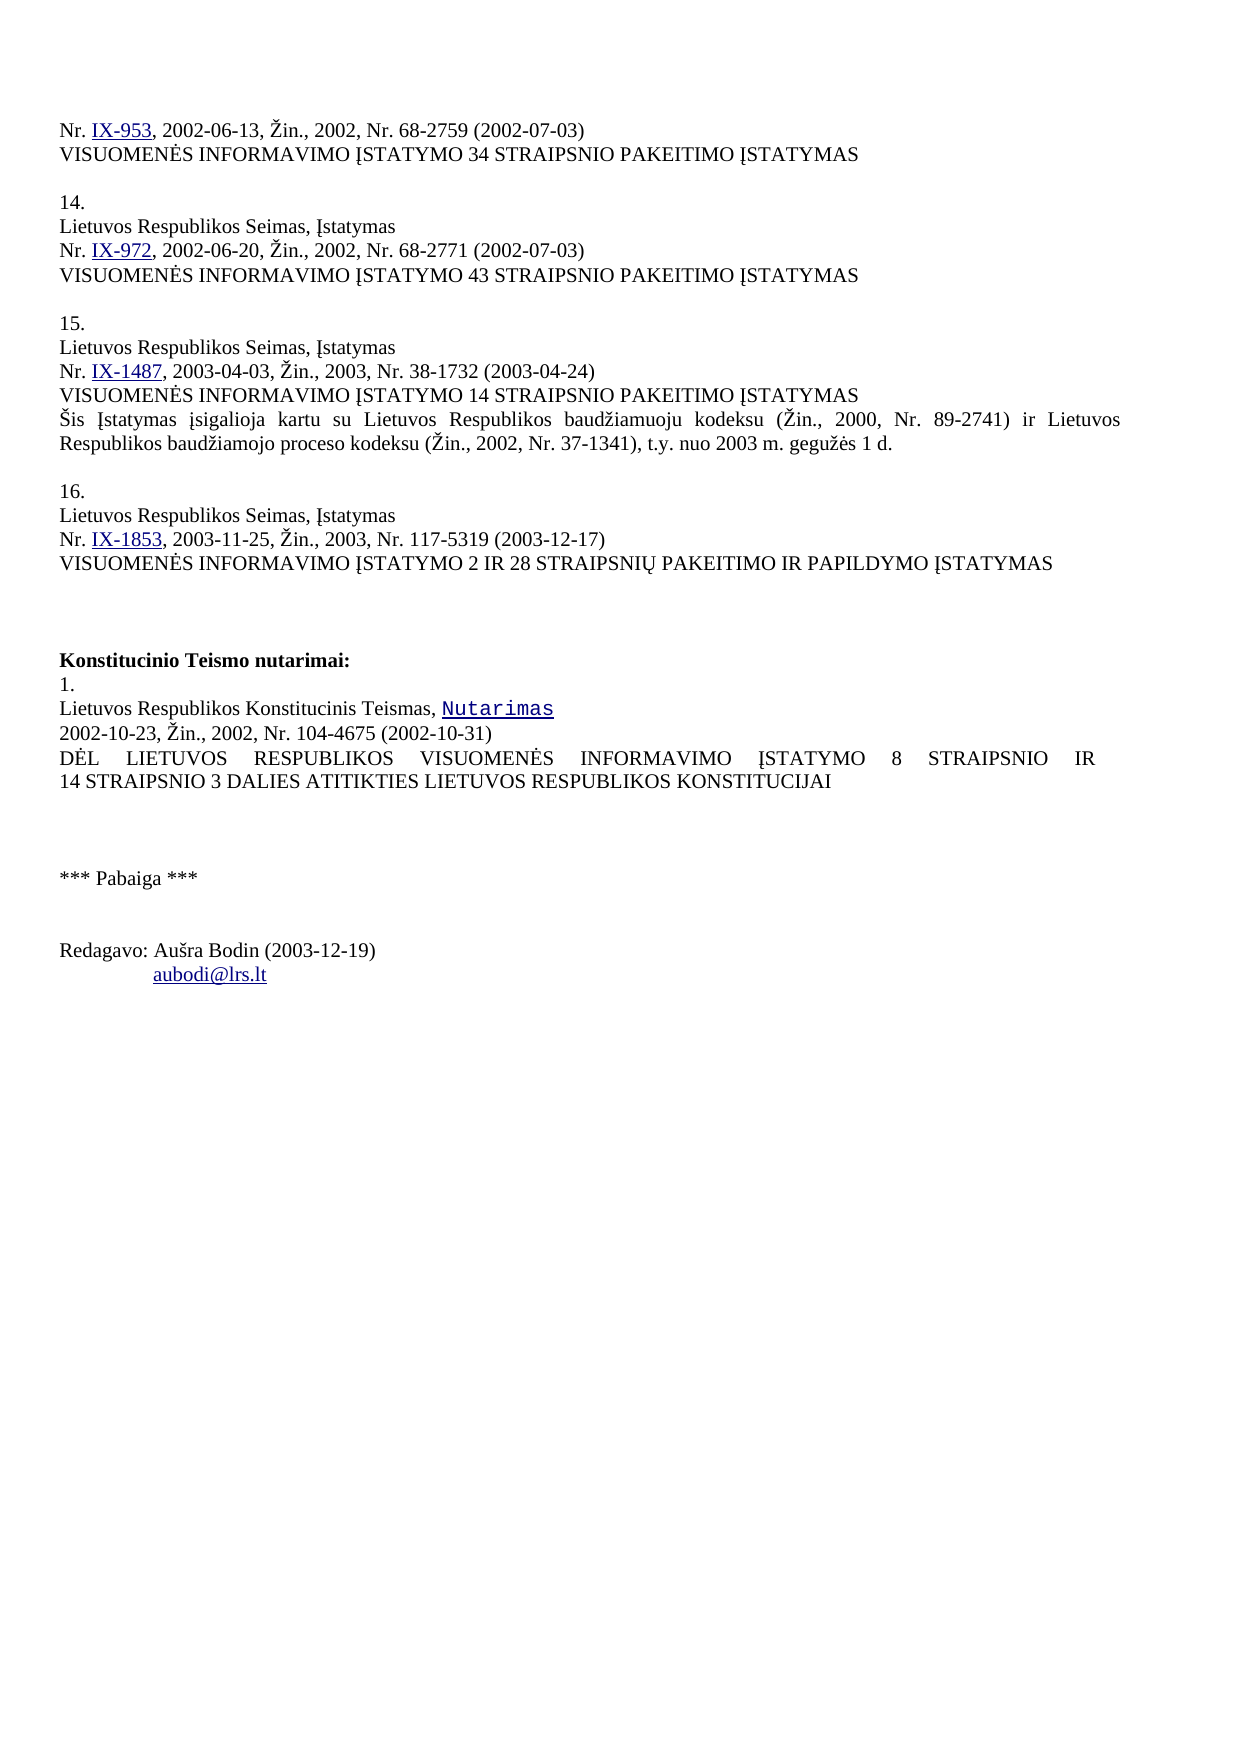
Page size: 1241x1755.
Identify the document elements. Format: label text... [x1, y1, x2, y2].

text Redagavo: Aušra Bodin (2003-12-19) [59, 938, 1122, 962]
text Lietuvos Respublikos Seimas, Įstatymas [59, 214, 1122, 238]
text VISUOMENĖS INFORMAVIMO ĮSTATYMO 2 IR 28 STRAIPSNIŲ PAKEITIMO IR PAPILDYMO ĮSTATYMAS [59, 551, 1122, 575]
text Lietuvos Respublikos Seimas, Įstatymas [59, 335, 1122, 359]
text Nr. IX-953, 2002-06-13, Žin., 2002, Nr. 68-2759 (2002-07-03) [59, 118, 1122, 142]
text aubodi@lrs.lt [59, 962, 1122, 986]
text VISUOMENĖS INFORMAVIMO ĮSTATYMO 14 STRAIPSNIO PAKEITIMO ĮSTATYMAS [59, 383, 1122, 407]
text VISUOMENĖS INFORMAVIMO ĮSTATYMO 34 STRAIPSNIO PAKEITIMO ĮSTATYMAS [59, 142, 1122, 166]
text 14. [59, 190, 1122, 214]
text Lietuvos Respublikos Seimas, Įstatymas [59, 503, 1122, 527]
text Šis Įstatymas įsigalioja kartu su Lietuvos Respublikos baudžiamuoju kodeksu (Žin., 2000, Nr. 89-2741) ir Lietuvos Respublikos baudžiamojo proceso kodeksu (Žin., 2002, Nr. 37-1341), t.y. nuo 2003 m. gegužės 1 d. [59, 407, 1122, 455]
text Nr. IX-1487, 2003-04-03, Žin., 2003, Nr. 38-1732 (2003-04-24) [59, 359, 1122, 383]
text 15. [59, 311, 1122, 335]
text Nr. IX-1853, 2003-11-25, Žin., 2003, Nr. 117-5319 (2003-12-17) [59, 527, 1122, 551]
text Nr. IX-972, 2002-06-20, Žin., 2002, Nr. 68-2771 (2002-07-03) [59, 238, 1122, 262]
text Lietuvos Respublikos Konstitucinis Teismas, Nutarimas [59, 696, 1122, 721]
text *** Pabaiga *** [59, 866, 1122, 890]
text 16. [59, 479, 1122, 503]
text 1. [59, 672, 1122, 696]
text Konstitucinio Teismo nutarimai: [59, 647, 1122, 672]
text DĖL LIETUVOS RESPUBLIKOS VISUOMENĖS INFORMAVIMO ĮSTATYMO 8 STRAIPSNIO IR 14 STRAIPSNIO 3 DALIES ATITIKTIES LIETUVOS RESPUBLIKOS KONSTITUCIJAI [59, 745, 1122, 793]
text VISUOMENĖS INFORMAVIMO ĮSTATYMO 43 STRAIPSNIO PAKEITIMO ĮSTATYMAS [59, 262, 1122, 287]
text 2002-10-23, Žin., 2002, Nr. 104-4675 (2002-10-31) [59, 721, 1122, 745]
